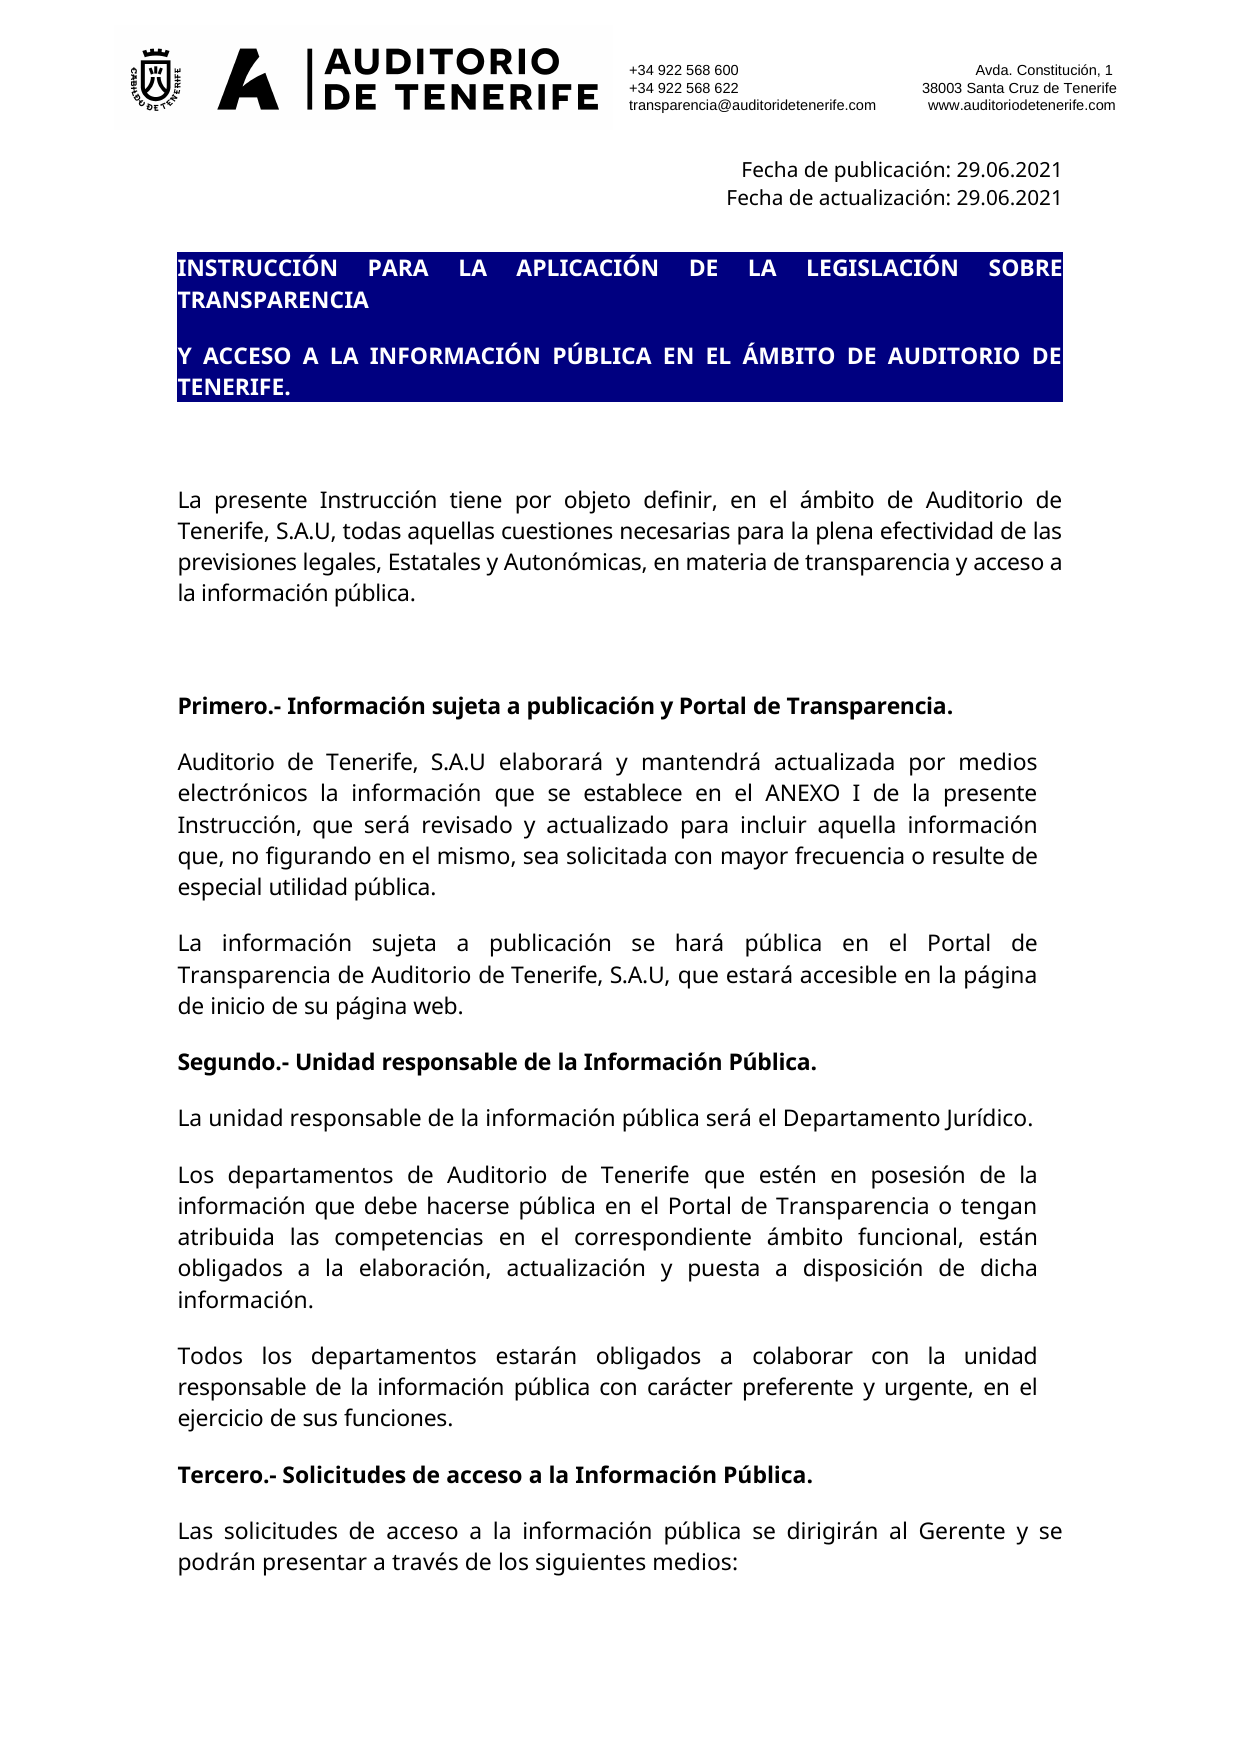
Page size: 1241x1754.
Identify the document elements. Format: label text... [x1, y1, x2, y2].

subtitle La presente Instrucción tiene por objeto definir, en el ámbito de Auditorio de Tenerife, S.A.U, todas aquellas cuestiones necesarias para la plena efectividad de las previsiones legales, Estatales y Autonómicas, en materia de transparencia y acceso a la información pública. [177, 483, 1063, 608]
text La información sujeta a publicación se hará pública en el Portal de Transparencia de Auditorio de Tenerife, S.A.U, que estará accesible en la página de inicio de su página web. [177, 927, 1038, 1021]
text Todos los departamentos estarán obligados a colaborar con la unidad responsable de la información pública con carácter preferente y urgente, en el ejercicio de sus funciones. [177, 1340, 1038, 1433]
text INSTRUCCIÓN PARA LA APLICACIÓN DE LA LEGISLACIÓN SOBRE TRANSPARENCIA [177, 252, 1063, 315]
text Auditorio de Tenerife, S.A.U elaborará y mantendrá actualizada por medios electrónicos la información que se establece en el ANEXO I de la presente Instrucción, que será revisado y actualizado para incluir aquella información que, no figurando en el mismo, sea solicitada con mayor frecuencia o resulte de especial utilidad pública. [177, 746, 1038, 902]
text La unidad responsable de la información pública será el Departamento Jurídico. [177, 1102, 1038, 1133]
text Tercero.- Solicitudes de acceso a la Información Pública. [177, 1458, 1038, 1490]
subtitle Primero.- Información sujeta a publicación y Portal de Transparencia. [177, 690, 1063, 721]
text Los departamentos de Auditorio de Tenerife que estén en posesión de la información que debe hacerse pública en el Portal de Transparencia o tengan atribuida las competencias en el correspondiente ámbito funcional, están obligados a la elaboración, actualización y puesta a disposición de dicha información. [177, 1158, 1038, 1315]
text Las solicitudes de acceso a la información pública se dirigirán al Gerente y se podrán presentar a través de los siguientes medios: [177, 1515, 1063, 1577]
text Segundo.- Unidad responsable de la Información Pública. [177, 1046, 1038, 1077]
text Y ACCESO A LA INFORMACIÓN PÚBLICA EN EL ÁMBITO DE AUDITORIO DE TENERIFE. [177, 340, 1063, 402]
